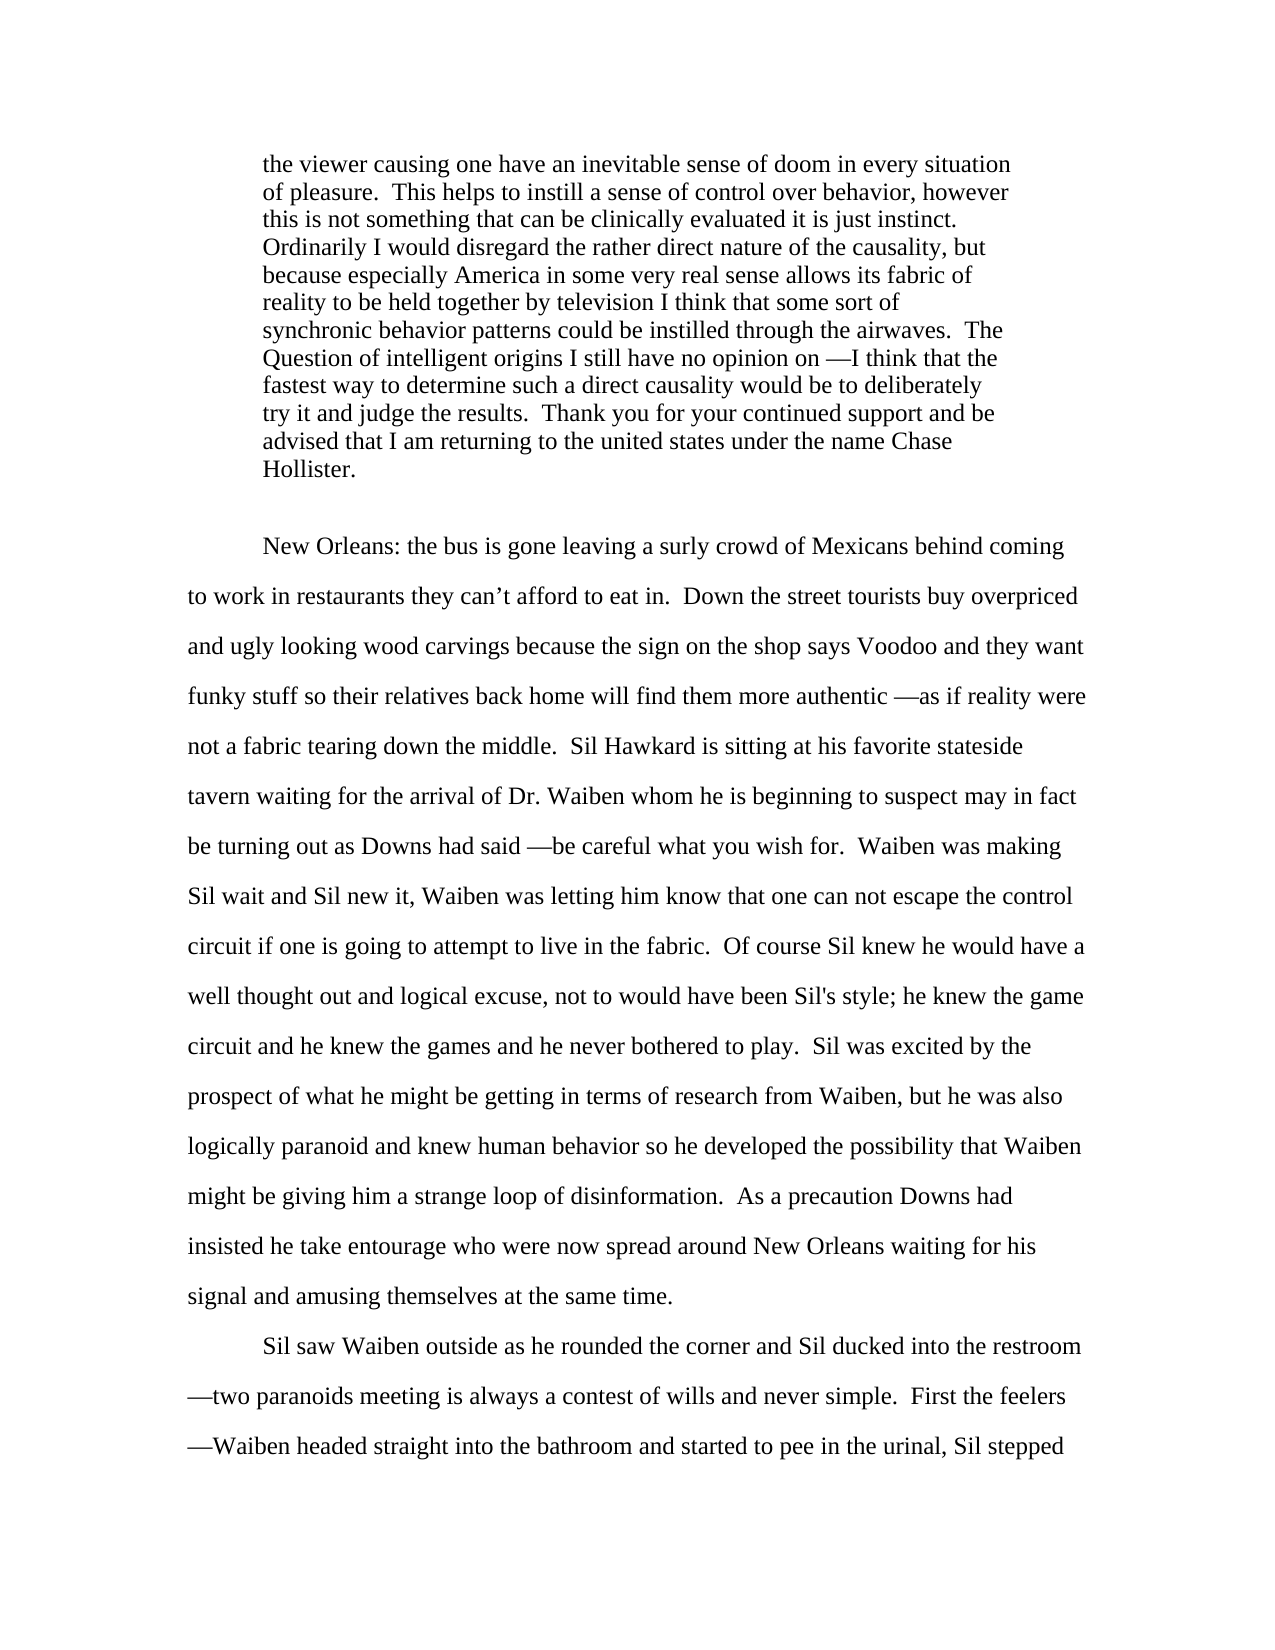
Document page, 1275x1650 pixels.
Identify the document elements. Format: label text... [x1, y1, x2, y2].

text New Orleans: the bus is gone leaving a surly crowd of Mexicans behind coming to work in restaurants they can’t afford to eat in. Down the street tourists buy overpriced and ugly looking wood carvings because the sign on the shop says Voodoo and they want funky stuff so their relatives back home will find them more authentic —as if reality were not a fabric tearing down the middle. Sil Hawkard is sitting at his favorite stateside tavern waiting for the arrival of Dr. Waiben whom he is beginning to suspect may in fact be turning out as Downs had said —be careful what you wish for. Waiben was making Sil wait and Sil new it, Waiben was letting him know that one can not escape the control circuit if one is going to attempt to live in the fabric. Of course Sil knew he would have a well thought out and logical excuse, not to would have been Sil's style; he knew the game circuit and he knew the games and he never bothered to play. Sil was excited by the prospect of what he might be getting in terms of research from Waiben, but he was also logically paranoid and knew human behavior so he developed the possibility that Waiben might be giving him a strange loop of disinformation. As a precaution Downs had insisted he take entourage who were now spread around New Orleans waiting for his signal and amusing themselves at the same time. [187, 510, 1087, 1310]
text the viewer causing one have an inevitable sense of doom in every situation of pleasure. This helps to instill a sense of control over behavior, however this is not something that can be clinically evaluated it is just instinct. Ordinarily I would disregard the rather direct nature of the causality, but because especially America in some very real sense allows its fabric of reality to be held together by television I think that some sort of synchronic behavior patterns could be instilled through the airwaves. The Question of intelligent origins I still have no opinion on —I think that the fastest way to determine such a direct causality would be to deliberately try it and judge the results. Thank you for your continued support and be advised that I am returning to the united states under the name Chase Hollister. [262, 150, 1012, 482]
text Sil saw Waiben outside as he rounded the corner and Sil ducked into the restroom—two paranoids meeting is always a contest of wills and never simple. First the feelers—Waiben headed straight into the bathroom and started to pee in the urinal, Sil stepped [187, 1310, 1087, 1460]
